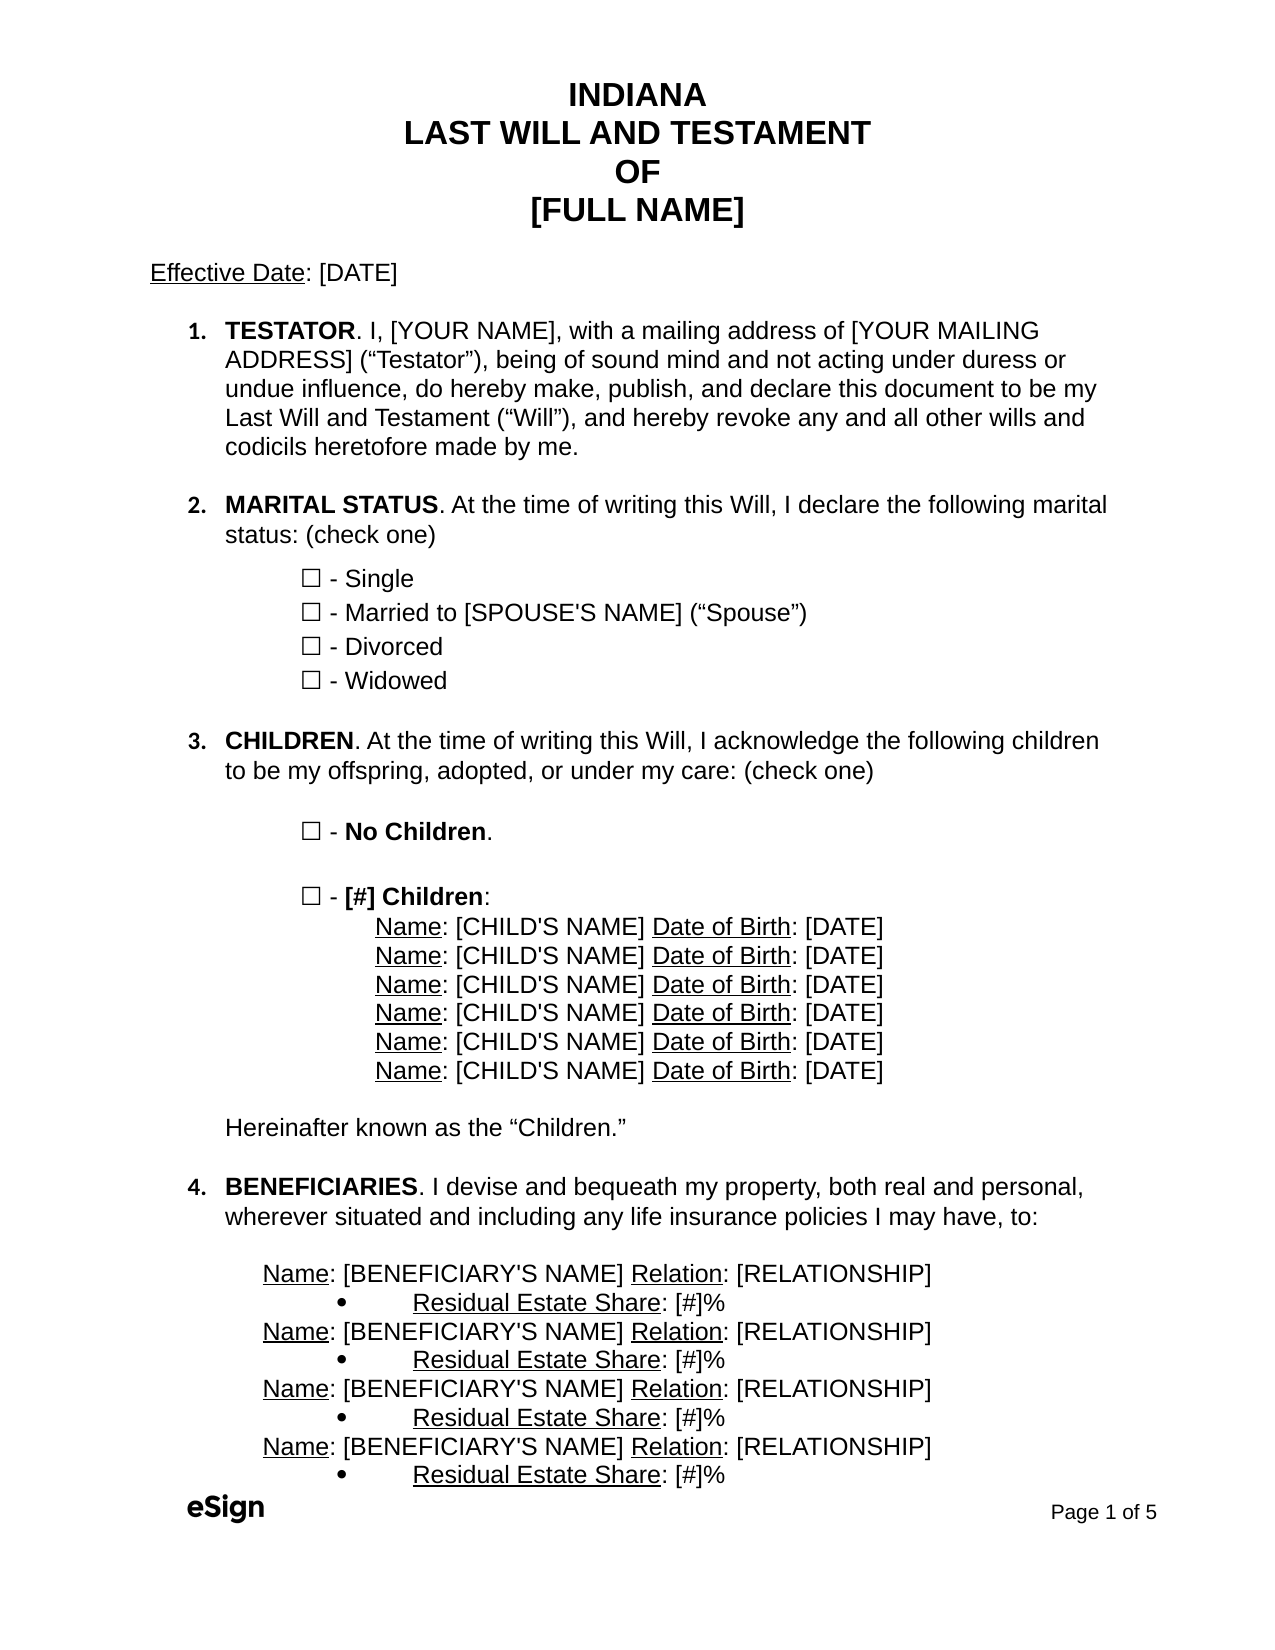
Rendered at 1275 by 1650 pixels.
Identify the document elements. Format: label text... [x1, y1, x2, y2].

list Residual Estate Share: [#]% [337, 1403, 1125, 1432]
list Name: [BENEFICIARY'S NAME] Relation: [RELATIONSHIP] [262, 1317, 1125, 1345]
text LAST WILL AND TESTAMENT [150, 113, 1125, 152]
list Name: [BENEFICIARY'S NAME] Relation: [RELATIONSHIP] [262, 1259, 1125, 1288]
text OF [150, 152, 1125, 190]
list Name: [CHILD'S NAME] Date of Birth: [DATE] [300, 912, 1125, 941]
list Name: [CHILD'S NAME] Date of Birth: [DATE] [375, 998, 1125, 1027]
list Name: [BENEFICIARY'S NAME] Relation: [RELATIONSHIP] [262, 1432, 1125, 1461]
list ☐ - Single [300, 561, 1125, 594]
list Name: [CHILD'S NAME] Date of Birth: [DATE] [375, 1056, 1125, 1085]
list Name: [CHILD'S NAME] Date of Birth: [DATE] [375, 970, 1125, 998]
text INDIANA [150, 75, 1125, 113]
list BENEFICIARIES. I devise and bequeath my property, both real and personal, wherever situated and including any life insurance policies I may have, to: [187, 1171, 1125, 1230]
list MARITAL STATUS. At the time of writing this Will, I declare the following marital status: (check one) [187, 489, 1125, 548]
text Effective Date: [DATE] [150, 257, 1125, 286]
list Residual Estate Share: [#]% [337, 1461, 1125, 1489]
list ☐ - Married to [SPOUSE'S NAME] (“Spouse”) [300, 594, 1125, 629]
list Hereinafter known as the “Children.” [225, 1113, 1125, 1142]
list ☐ - Divorced [300, 629, 1125, 663]
list TESTATOR. I, [YOUR NAME], with a mailing address of [YOUR MAILING ADDRESS] (“Testator”), being of sound mind and not acting under duress or undue influence, do hereby make, publish, and declare this document to be my Last Will and Testament (“Will”), and hereby revoke any and all other wills and codicils heretofore made by me. [187, 315, 1125, 461]
list ☐ - Widowed [300, 663, 1125, 697]
list Residual Estate Share: [#]% [337, 1288, 1125, 1317]
list Name: [CHILD'S NAME] Date of Birth: [DATE] [375, 941, 1125, 970]
list Name: [CHILD'S NAME] Date of Birth: [DATE] [375, 1027, 1125, 1056]
list ☐ - [#] Children: [300, 878, 1125, 912]
list ☐ - No Children. [300, 813, 1125, 878]
text [FULL NAME] [150, 190, 1125, 229]
list CHILDREN. At the time of writing this Will, I acknowledge the following children to be my offspring, adopted, or under my care: (check one) [187, 726, 1125, 785]
list Name: [BENEFICIARY'S NAME] Relation: [RELATIONSHIP] [262, 1374, 1125, 1403]
list Residual Estate Share: [#]% [337, 1345, 1125, 1374]
